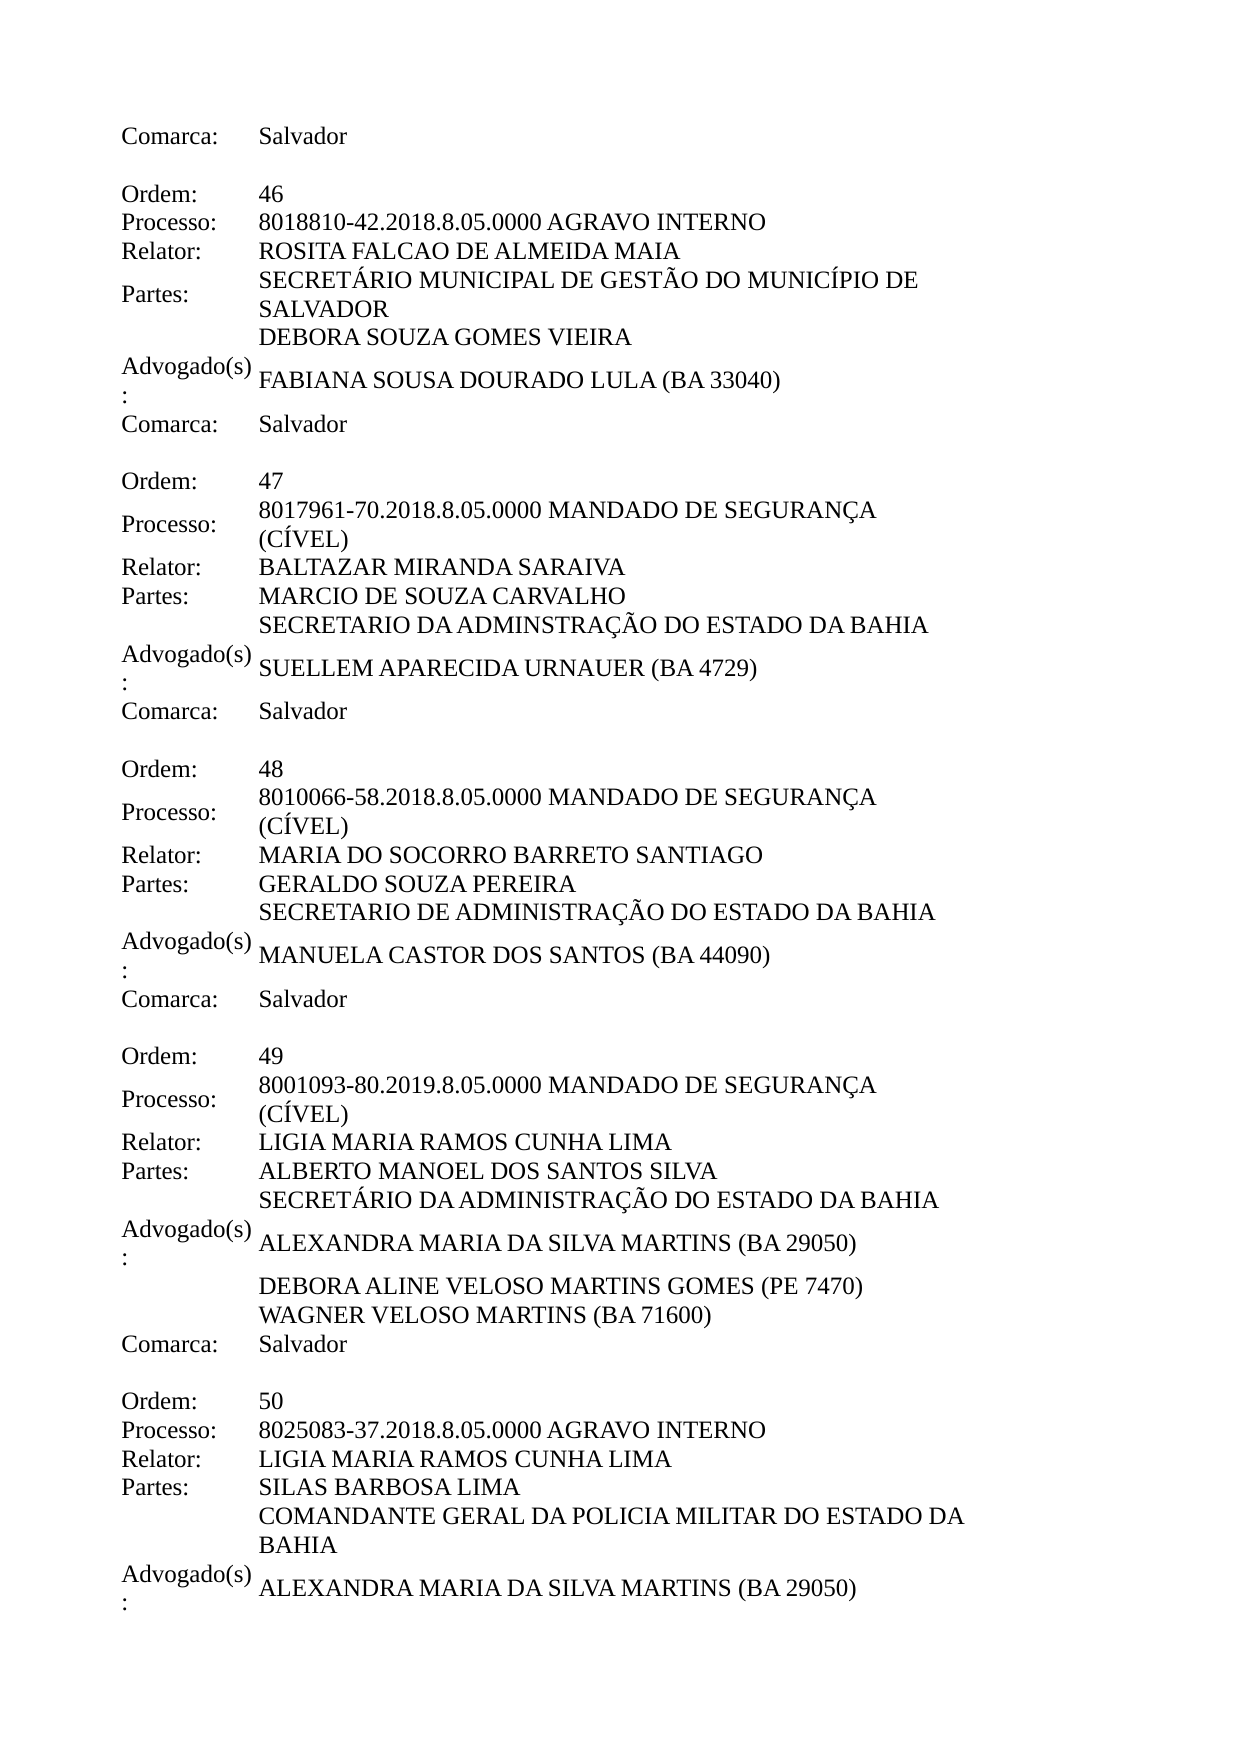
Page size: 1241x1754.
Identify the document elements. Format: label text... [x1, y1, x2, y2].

table_cell Relator: [121, 553, 258, 581]
table_cell Relator: [121, 840, 258, 869]
table_cell Comarca: [121, 121, 258, 150]
table_cell [121, 898, 258, 926]
table_cell Salvador [258, 121, 972, 150]
table_header 50 [258, 1386, 1044, 1415]
table_cell ALEXANDRA MARIA DA SILVA MARTINS (BA 29050) [258, 1214, 972, 1271]
table_cell MARIA DO SOCORRO BARRETO SANTIAGO [258, 840, 972, 869]
table_cell MANUELA CASTOR DOS SANTOS (BA 44090) [258, 926, 972, 984]
table_cell Partes: [121, 869, 258, 897]
table_cell LIGIA MARIA RAMOS CUNHA LIMA [258, 1128, 972, 1156]
table_cell ALEXANDRA MARIA DA SILVA MARTINS (BA 29050) [258, 1559, 1044, 1616]
table_cell Relator: [121, 236, 258, 265]
table_cell Processo: [121, 1415, 258, 1444]
table_cell Salvador [258, 696, 972, 725]
table_cell SECRETÁRIO MUNICIPAL DE GESTÃO DO MUNICÍPIO DE SALVADOR [258, 265, 1054, 322]
table_header Ordem: [121, 1386, 258, 1415]
table_cell SUELLEM APARECIDA URNAUER (BA 4729) [258, 639, 972, 696]
table_cell ROSITA FALCAO DE ALMEIDA MAIA [258, 236, 1054, 265]
table_cell Advogado(s): [121, 1214, 258, 1271]
table_cell Salvador [258, 409, 1054, 437]
table_cell Relator: [121, 1444, 258, 1472]
table_header 47 [258, 466, 972, 495]
table_cell Comarca: [121, 696, 258, 725]
table_cell Partes: [121, 581, 258, 610]
table_cell Comarca: [121, 409, 258, 437]
table_header 49 [258, 1041, 972, 1070]
table_cell 8018810-42.2018.8.05.0000 AGRAVO INTERNO [258, 208, 1054, 236]
table_cell Advogado(s): [121, 351, 258, 409]
table_cell 8017961-70.2018.8.05.0000 MANDADO DE SEGURANÇA (CÍVEL) [258, 495, 972, 552]
table_cell LIGIA MARIA RAMOS CUNHA LIMA [258, 1444, 1044, 1472]
table_cell SECRETARIO DE ADMINISTRAÇÃO DO ESTADO DA BAHIA [258, 898, 972, 926]
table_cell DEBORA SOUZA GOMES VIEIRA [258, 323, 1054, 351]
table_cell DEBORA ALINE VELOSO MARTINS GOMES (PE 7470) [258, 1271, 972, 1300]
table_cell [121, 1185, 258, 1214]
table_cell MARCIO DE SOUZA CARVALHO [258, 581, 972, 610]
table_cell BALTAZAR MIRANDA SARAIVA [258, 553, 972, 581]
table_cell COMANDANTE GERAL DA POLICIA MILITAR DO ESTADO DA BAHIA [258, 1501, 1044, 1559]
table_cell Partes: [121, 265, 258, 322]
table_cell [121, 610, 258, 639]
table_cell Advogado(s): [121, 1559, 258, 1616]
table_header Ordem: [121, 179, 258, 207]
table_cell 8025083-37.2018.8.05.0000 AGRAVO INTERNO [258, 1415, 1044, 1444]
table_cell PODER JUDICIÁRIO TRIBUNAL DE JUSTIÇA DO ESTADO DA BAHIA SEÇÃO CÍVEL DE DIREITO PÚBLICO PAUTA DE JULGAMENTO Processos que deverão ser julgados pelo(a) Seção Cível de Direito Público, em Sessão Extraordinária que será realizada em 17/06/2019 às 08:30:00, no Tribunal de Justiça da Bahia, 5ª Av. do CAB, nº 560. Salvador/BA - Brasil - CEP 41745-971. Na forma do art. 183, §2º, do RITJBA, com a redação dada pela emenda regimental n. 12, disponibilizada no DJe de 31 de março de 2016, os advogados poderão apresentar pedido de julgamento presencial, com ou sem sustentação oral, até 30 (trinta) minutos antes do início da sessão de julgamento, dirigido ao Presidente do Órgão Julgador e entregue ao Diretor da respectiva Secretaria. Pauta de Julgamento originária do sistema PJE [118, 118, 1122, 1619]
table_cell Comarca: [121, 1329, 258, 1357]
table_cell Relator: [121, 1128, 258, 1156]
table_cell Partes: [121, 1156, 258, 1185]
table_header Ordem: [121, 1041, 258, 1070]
table_cell ALBERTO MANOEL DOS SANTOS SILVA [258, 1156, 972, 1185]
table_cell [121, 323, 258, 351]
table_cell SECRETARIO DA ADMINSTRAÇÃO DO ESTADO DA BAHIA [258, 610, 972, 639]
table_cell Comarca: [121, 984, 258, 1012]
table_header Ordem: [121, 754, 258, 782]
table_header 48 [258, 754, 972, 782]
table_cell SECRETÁRIO DA ADMINISTRAÇÃO DO ESTADO DA BAHIA [258, 1185, 972, 1214]
table_cell [121, 1300, 258, 1329]
table_cell FABIANA SOUSA DOURADO LULA (BA 33040) [258, 351, 1054, 409]
table_cell Partes: [121, 1473, 258, 1501]
table_cell Salvador [258, 1329, 972, 1357]
table_cell GERALDO SOUZA PEREIRA [258, 869, 972, 897]
table_cell [121, 1271, 258, 1300]
table_cell WAGNER VELOSO MARTINS (BA 71600) [258, 1300, 972, 1329]
table_cell Processo: [121, 495, 258, 552]
table_cell Advogado(s): [121, 639, 258, 696]
table_cell Processo: [121, 783, 258, 840]
table_cell [121, 1501, 258, 1559]
table_cell Advogado(s): [121, 926, 258, 984]
table_cell Processo: [121, 1070, 258, 1127]
table_cell 8010066-58.2018.8.05.0000 MANDADO DE SEGURANÇA (CÍVEL) [258, 783, 972, 840]
table_cell Salvador [258, 984, 972, 1012]
table_cell 8001093-80.2019.8.05.0000 MANDADO DE SEGURANÇA (CÍVEL) [258, 1070, 972, 1127]
table_cell SILAS BARBOSA LIMA [258, 1473, 1044, 1501]
table_header 46 [258, 179, 1054, 207]
table_header Ordem: [121, 466, 258, 495]
table_cell Processo: [121, 208, 258, 236]
